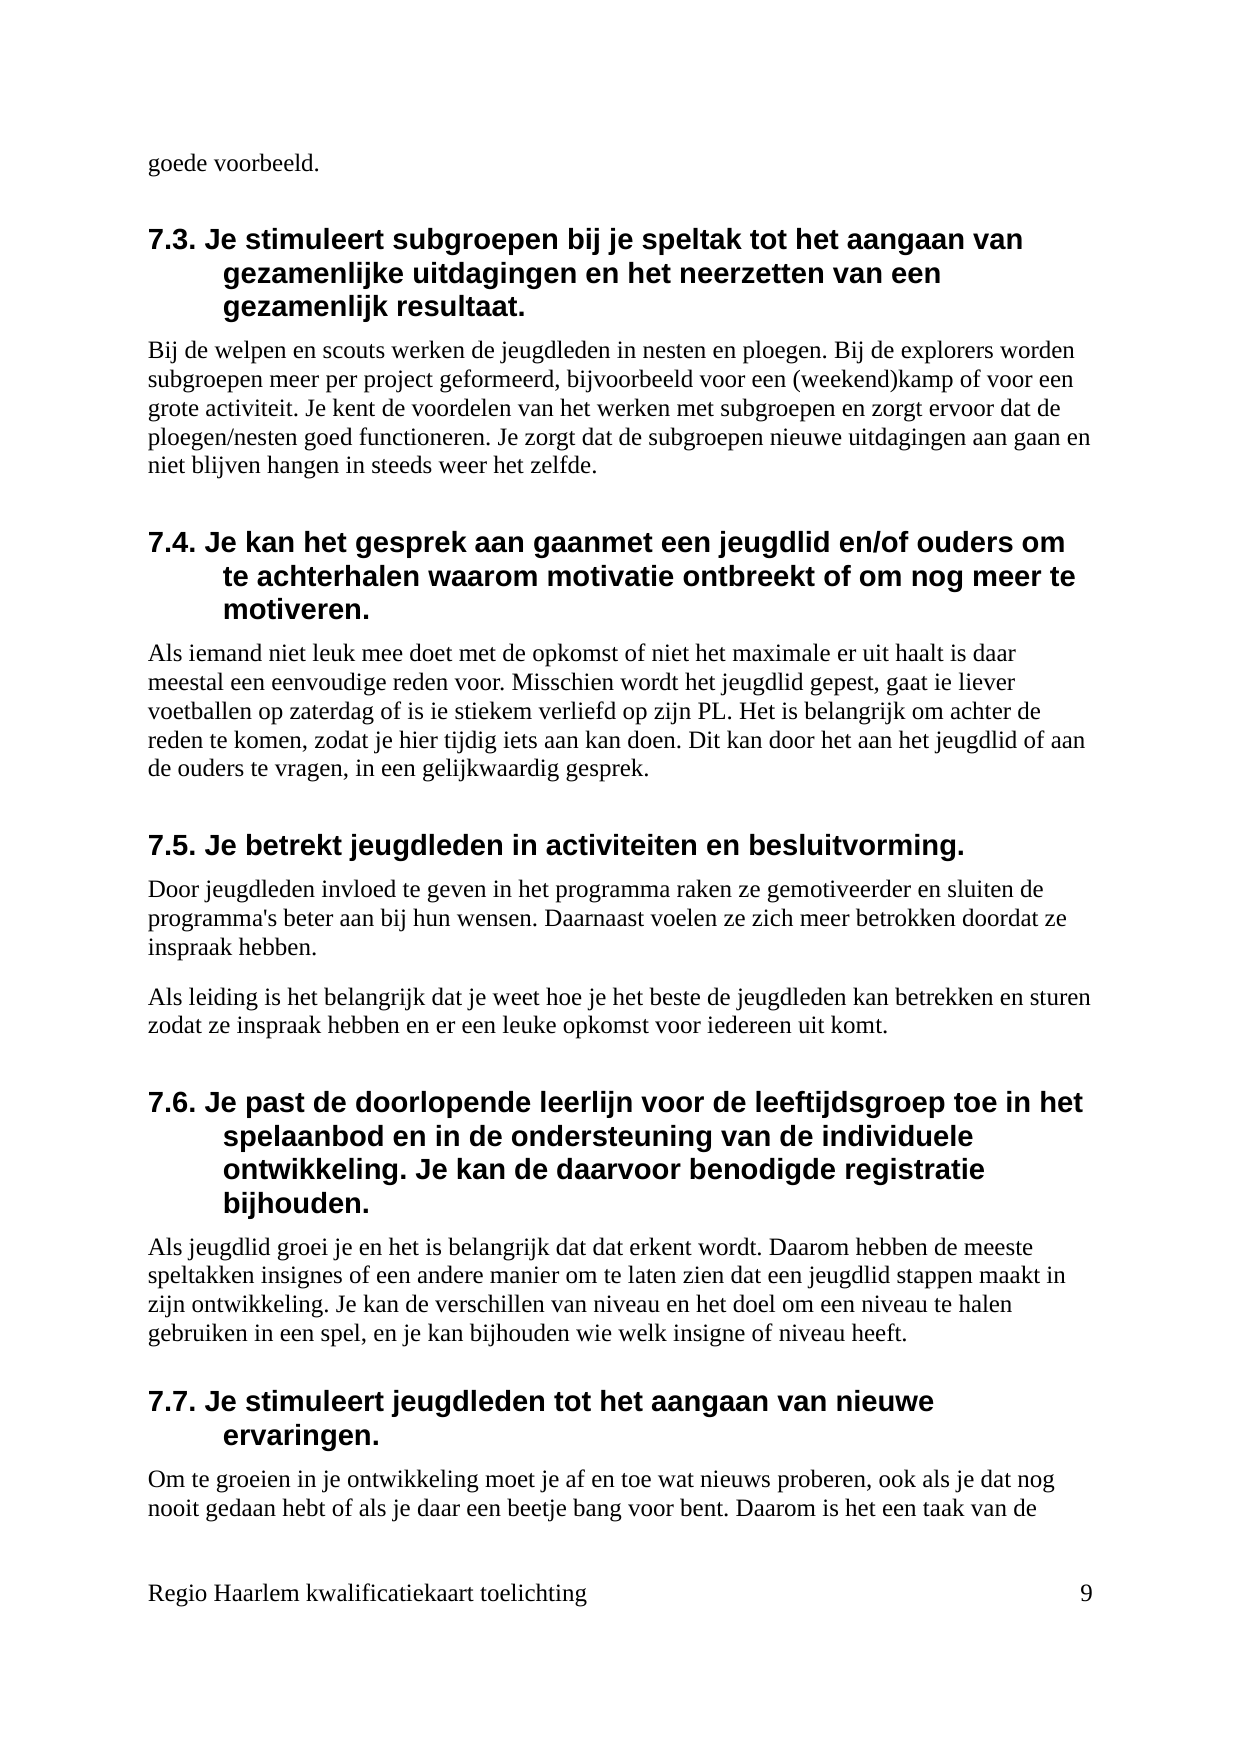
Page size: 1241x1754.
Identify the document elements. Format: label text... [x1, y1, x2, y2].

text Bij de welpen en scouts werken de jeugdleden in nesten en ploegen. Bij de explorers worden subgroepen meer per project geformeerd, bijvoorbeeld voor een (weekend)kamp of voor een grote activiteit. Je kent de voordelen van het werken met subgroepen en zorgt ervoor dat de ploegen/nesten goed functioneren. Je zorgt dat de subgroepen nieuwe uitdagingen aan gaan en niet blijven hangen in steeds weer het zelfde. [148, 336, 1093, 479]
text Als jeugdlid groei je en het is belangrijk dat dat erkent wordt. Daarom hebben de meeste speltakken insignes of een andere manier om te laten zien dat een jeugdlid stappen maakt in zijn ontwikkeling. Je kan de verschillen van niveau en het doel om een niveau te halen gebruiken in een spel, en je kan bijhouden wie welk insigne of niveau heeft. [148, 1232, 1093, 1347]
subtitle 7.6. Je past de doorlopende leerlijn voor de leeftijdsgroep toe in het spelaanbod en in de ondersteuning van de individuele ontwikkeling. Je kan de daarvoor benodigde registratie bijhouden. [148, 1085, 1093, 1219]
subtitle 7.7. Je stimuleert jeugdleden tot het aangaan van nieuwe ervaringen. [148, 1384, 1093, 1451]
subtitle 7.5. Je betrekt jeugdleden in activiteiten en besluitvorming. [148, 828, 1093, 862]
subtitle 7.4. Je kan het gesprek aan gaanmet een jeugdlid en/of ouders om te achterhalen waarom motivatie ontbreekt of om nog meer te motiveren. [148, 525, 1093, 626]
text Om te groeien in je ontwikkeling moet je af en toe wat nieuws proberen, ook als je dat nog nooit gedaan hebt of als je daar een beetje bang voor bent. Daarom is het een taak van de [148, 1464, 1093, 1521]
text Als iemand niet leuk mee doet met de opkomst of niet het maximale er uit haalt is daar meestal een eenvoudige reden voor. Misschien wordt het jeugdlid gepest, gaat ie liever voetballen op zaterdag of is ie stiekem verliefd op zijn PL. Het is belangrijk om achter de reden te komen, zodat je hier tijdig iets aan kan doen. Dit kan door het aan het jeugdlid of aan de ouders te vragen, in een gelijkwaardig gesprek. [148, 638, 1093, 782]
text Door jeugdleden invloed te geven in het programma raken ze gemotiveerder en sluiten de programma's beter aan bij hun wensen. Daarnaast voelen ze zich meer betrokken doordat ze inspraak hebben. [148, 874, 1093, 961]
subtitle 7.3. Je stimuleert subgroepen bij je speltak tot het aangaan van gezamenlijke uitdagingen en het neerzetten van een gezamenlijk resultaat. [148, 222, 1093, 323]
text goede voorbeeld. [148, 148, 1093, 176]
text Als leiding is het belangrijk dat je weet hoe je het beste de jeugdleden kan betrekken en sturen zodat ze inspraak hebben en er een leuke opkomst voor iedereen uit komt. [148, 982, 1093, 1039]
